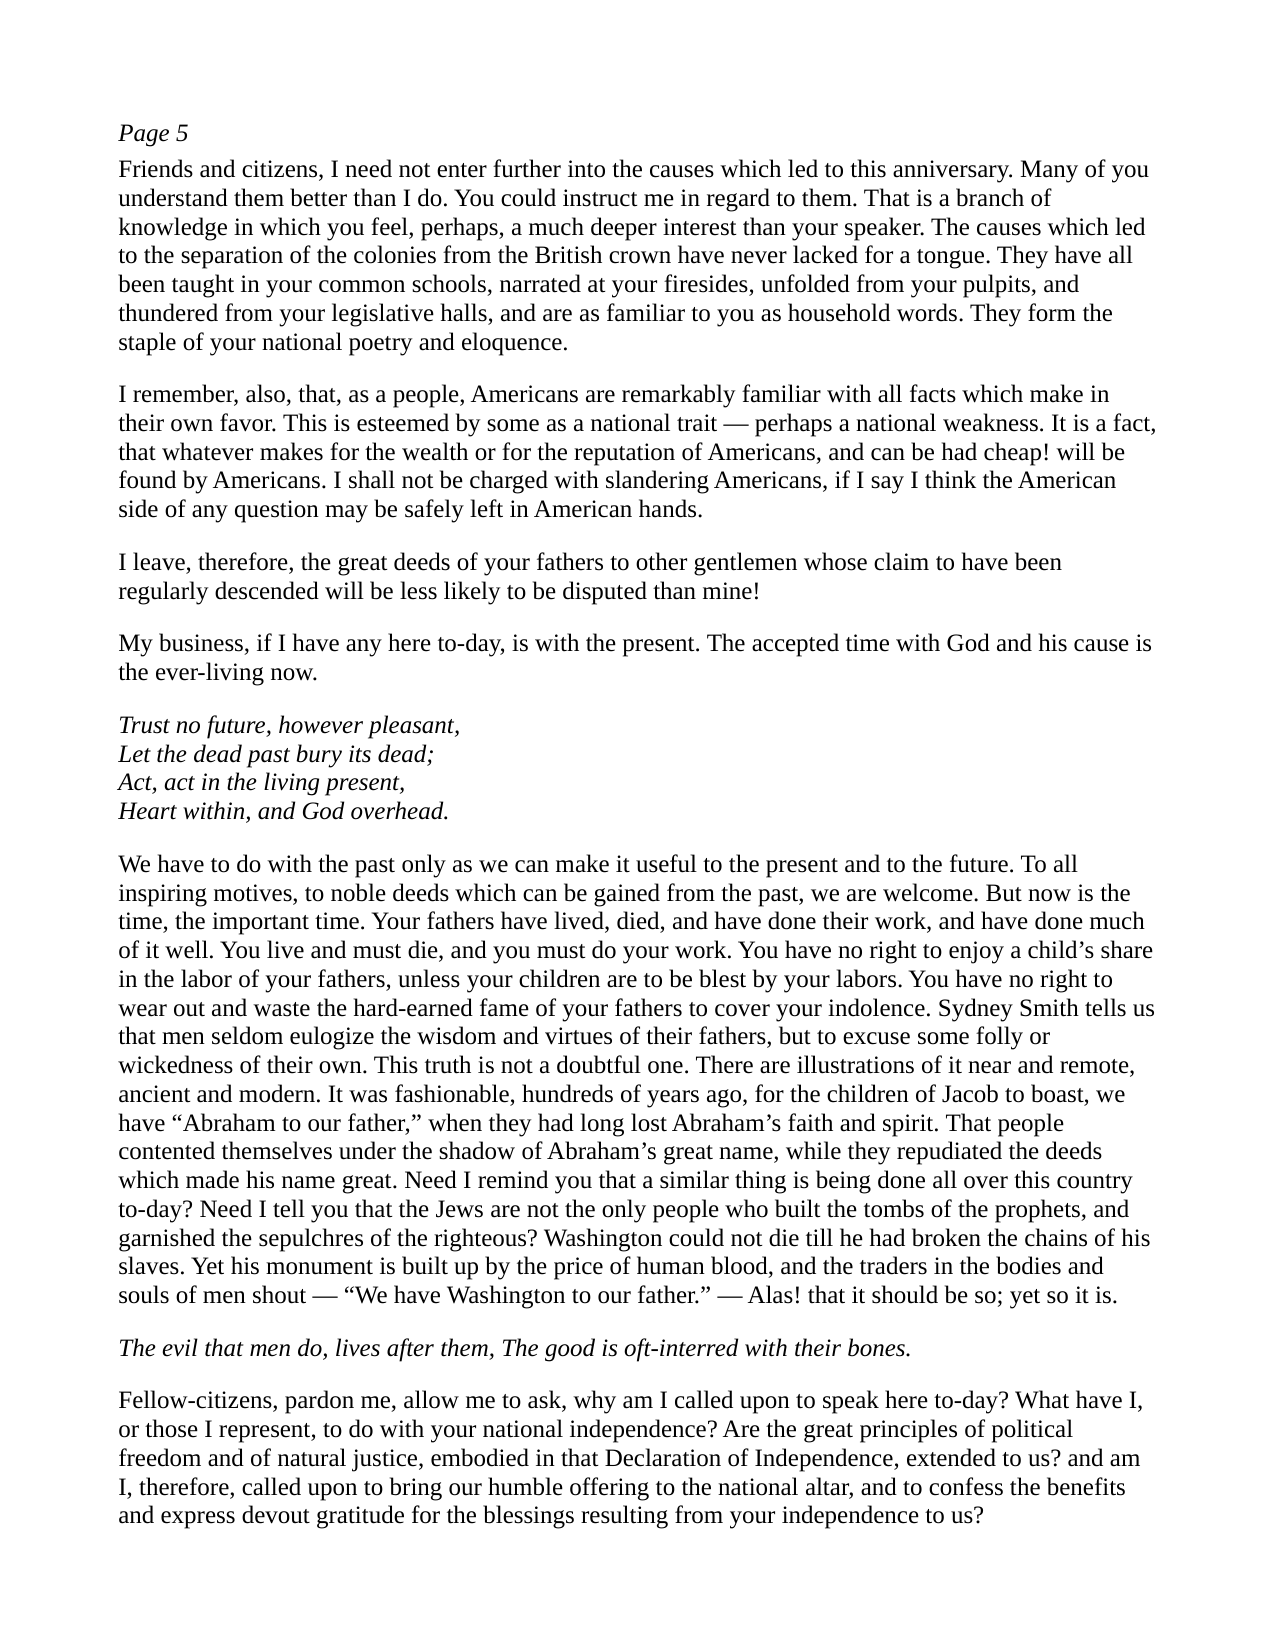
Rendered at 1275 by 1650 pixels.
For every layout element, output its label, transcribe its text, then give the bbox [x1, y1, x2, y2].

text The evil that men do, lives after them, The good is oft-interred with their bones. [118, 1333, 1157, 1362]
text Trust no future, however pleasant, Let the dead past bury its dead; Act, act in the living present, Heart within, and God overhead. [118, 710, 1157, 825]
text My business, if I have any here to-day, is with the present. The accepted time with God and his cause is the ever-living now. [118, 628, 1157, 686]
text I leave, therefore, the great deeds of your fathers to other gentlemen whose claim to have been regularly descended will be less likely to be disputed than mine! [118, 547, 1157, 604]
text We have to do with the past only as we can make it useful to the present and to the future. To all inspiring motives, to noble deeds which can be gained from the past, we are welcome. But now is the time, the important time. Your fathers have lived, died, and have done their work, and have done much of it well. You live and must die, and you must do your work. You have no right to enjoy a child’s share in the labor of your fathers, unless your children are to be blest by your labors. You have no right to wear out and waste the hard-earned fame of your fathers to cover your indolence. Sydney Smith tells us that men seldom eulogize the wisdom and virtues of their fathers, but to excuse some folly or wickedness of their own. This truth is not a doubtful one. There are illustrations of it near and remote, ancient and modern. It was fashionable, hundreds of years ago, for the children of Jacob to boast, we have “Abraham to our father,” when they had long lost Abraham’s faith and spirit. That people contented themselves under the shadow of Abraham’s great name, while they repudiated the deeds which made his name great. Need I remind you that a similar thing is being done all over this country to-day? Need I tell you that the Jews are not the only people who built the tombs of the prophets, and garnished the sepulchres of the righteous? Washington could not die till he had broken the chains of his slaves. Yet his monument is built up by the price of human blood, and the traders in the bodies and souls of men shout — “We have Washington to our father.” — Alas! that it should be so; yet so it is. [118, 849, 1157, 1309]
text Fellow-citizens, pardon me, allow me to ask, why am I called upon to speak here to-day? What have I, or those I represent, to do with your national independence? Are the great principles of political freedom and of natural justice, embodied in that Declaration of Independence, extended to us? and am I, therefore, called upon to bring our humble offering to the national altar, and to confess the benefits and express devout gratitude for the blessings resulting from your independence to us? [118, 1386, 1157, 1529]
text I remember, also, that, as a people, Americans are remarkably familiar with all facts which make in their own favor. This is esteemed by some as a national trait — perhaps a national weakness. It is a fact, that whatever makes for the wealth or for the reputation of Americans, and can be had cheap! will be found by Americans. I shall not be charged with slandering Americans, if I say I think the American side of any question may be safely left in American hands. [118, 379, 1157, 523]
text Friends and citizens, I need not enter further into the causes which led to this anniversary. Many of you understand them better than I do. You could instruct me in regard to them. That is a branch of knowledge in which you feel, perhaps, a much deeper interest than your speaker. The causes which led to the separation of the colonies from the British crown have never lacked for a tongue. They have all been taught in your common schools, narrated at your firesides, unfolded from your pulpits, and thundered from your legislative halls, and are as familiar to you as household words. They form the staple of your national poetry and eloquence. [118, 154, 1157, 355]
